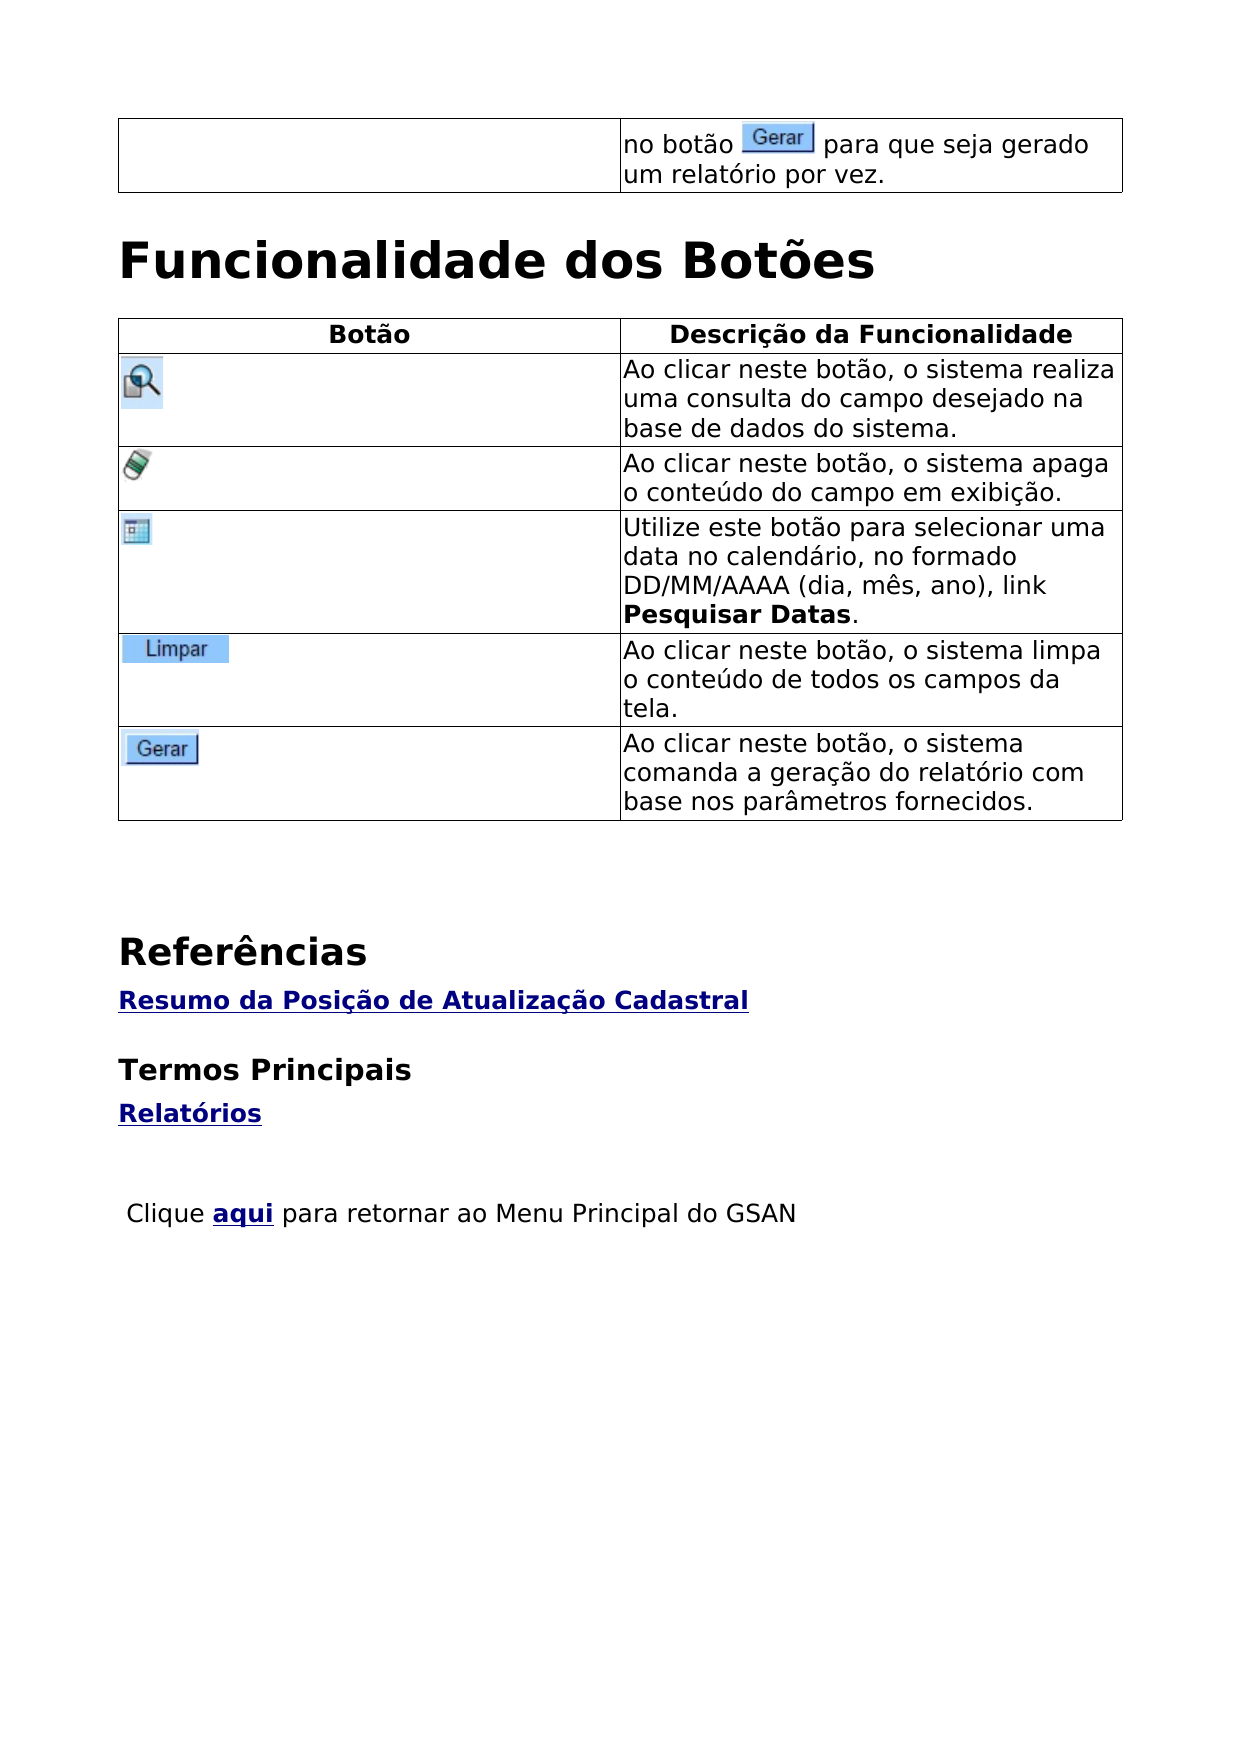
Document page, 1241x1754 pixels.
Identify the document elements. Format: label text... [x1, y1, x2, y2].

table_cell Ao clicar neste botão, o sistema comanda a geração do relatório com base nos parâmetros fornecidos. [621, 727, 1122, 820]
table_cell [119, 354, 620, 446]
subtitle Referências [118, 930, 1122, 974]
table_cell no botão para que seja gerado um relatório por vez. [621, 119, 1122, 192]
text Relatórios [118, 1100, 1122, 1129]
table_header Descrição da Funcionalidade [621, 319, 1122, 352]
table_cell [119, 447, 620, 510]
picture [121, 448, 153, 482]
table_cell [119, 119, 620, 192]
table_cell [119, 727, 620, 820]
table_cell Ao clicar neste botão, o sistema apaga o conteúdo do campo em exibição. [621, 447, 1122, 510]
table_cell Ao clicar neste botão, o sistema realiza uma consulta do campo desejado na base de dados do sistema. [621, 354, 1122, 446]
table_cell Utilize este botão para selecionar uma data no calendário, no formado DD/MM/AAAA (dia, mês, ano), link Pesquisar Datas. [621, 511, 1122, 633]
picture [121, 513, 153, 545]
table_header Botão [119, 319, 620, 352]
picture [741, 121, 815, 154]
table_cell [119, 511, 620, 633]
subtitle Termos Principais [118, 1053, 1122, 1087]
text Clique aqui para retornar ao Menu Principal do GSAN [118, 1141, 1122, 1229]
picture [121, 355, 164, 409]
picture [121, 635, 229, 663]
text Resumo da Posição de Atualização Cadastral [118, 987, 1122, 1016]
picture [121, 729, 200, 766]
table_cell [119, 634, 620, 726]
subtitle Funcionalidade dos Botões [118, 232, 1122, 290]
table_cell Ao clicar neste botão, o sistema limpa o conteúdo de todos os campos da tela. [621, 634, 1122, 726]
